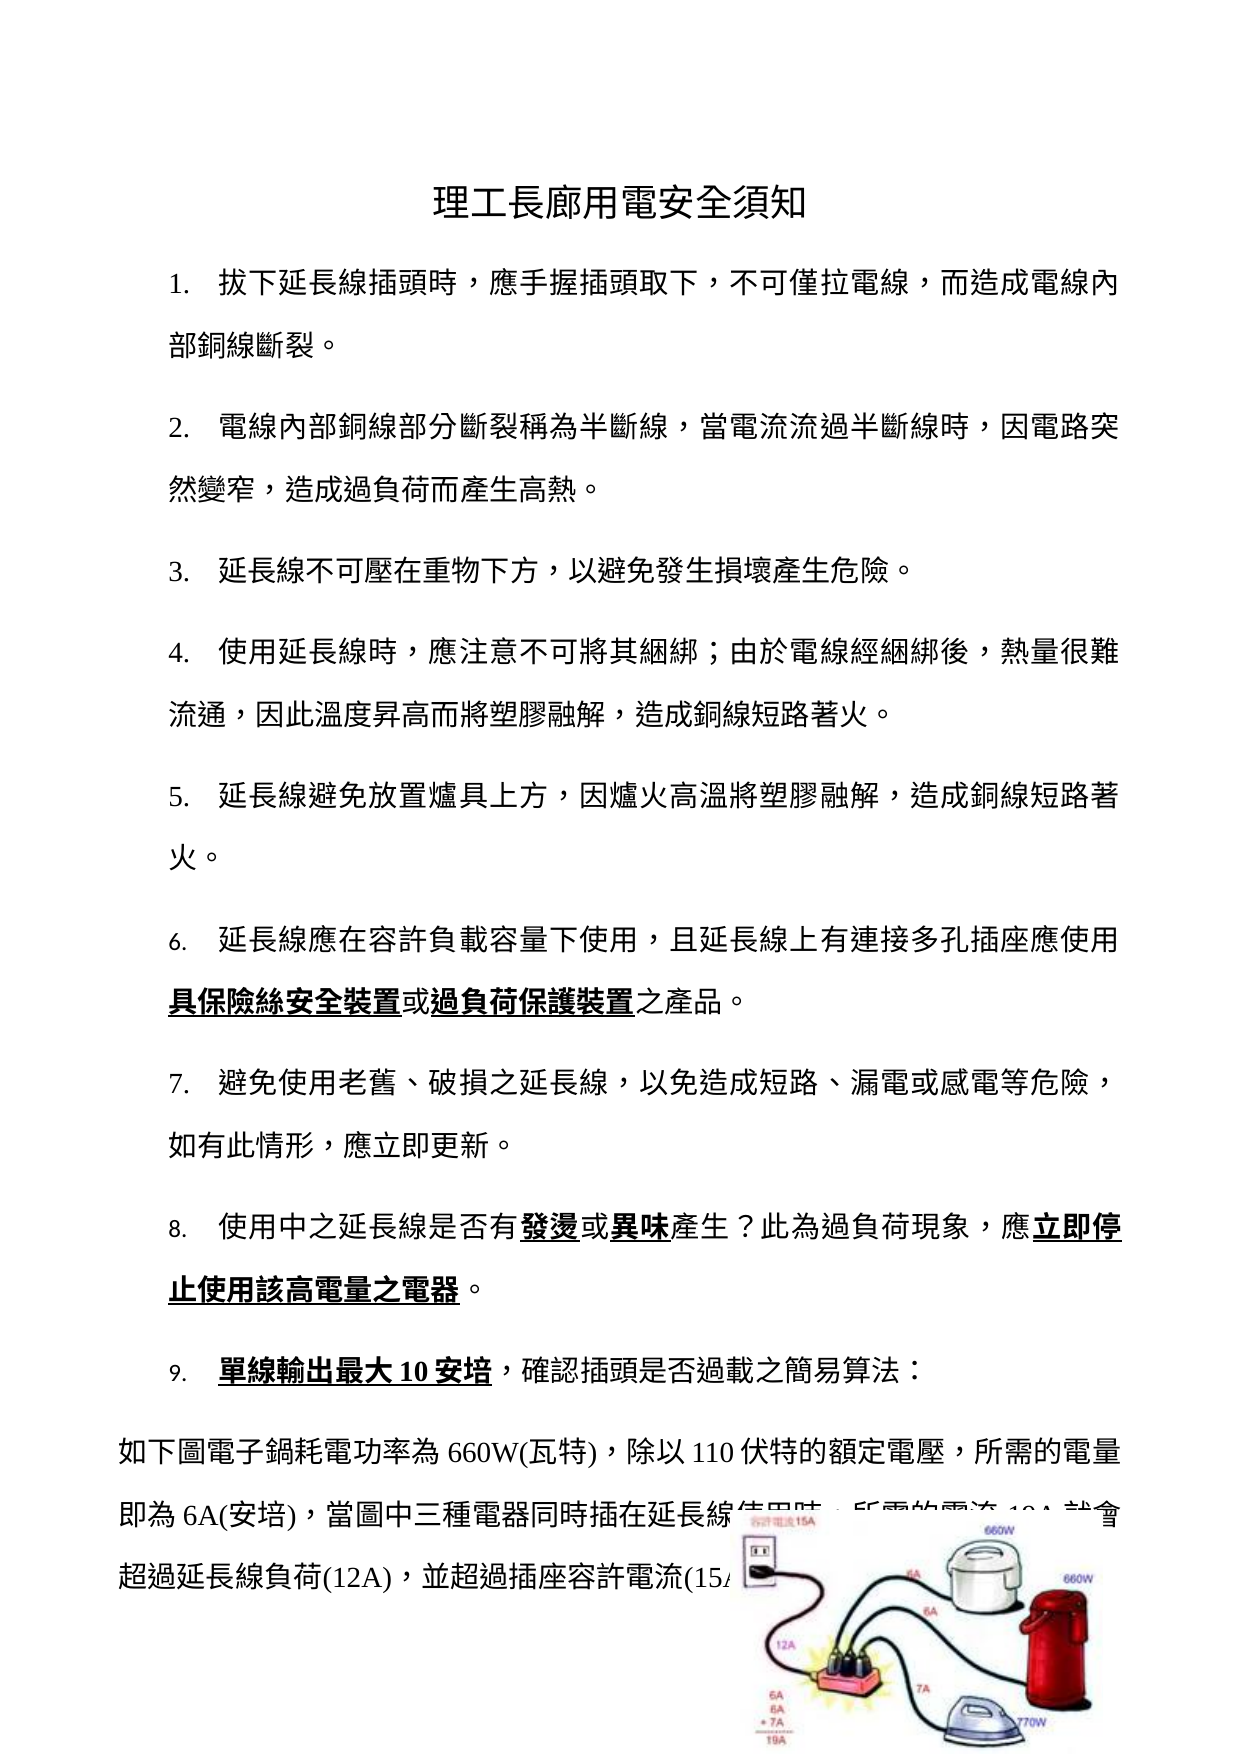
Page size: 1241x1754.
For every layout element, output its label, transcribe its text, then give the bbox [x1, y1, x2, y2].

list 避免使用老舊、破損之延長線，以免造成短路、漏電或感電等危險，如有此情形，應立即更新。 [168, 1039, 1122, 1164]
list 單線輸出最大10安培，確認插頭是否過載之簡易算法： [168, 1327, 1122, 1389]
list 拔下延長線插頭時，應手握插頭取下，不可僅拉電線，而造成電線內部銅線斷裂。 [168, 239, 1122, 364]
list 延長線避免放置爐具上方，因爐火高溫將塑膠融解，造成銅線短路著火。 [168, 752, 1122, 877]
list 延長線應在容許負載容量下使用，且延長線上有連接多孔插座應使用具保險絲安全裝置或過負荷保護裝置之產品。 [168, 896, 1122, 1021]
list 電線內部銅線部分斷裂稱為半斷線，當電流流過半斷線時，因電路突然變窄，造成過負荷而產生高熱。 [168, 383, 1122, 508]
list 延長線不可壓在重物下方，以避免發生損壞產生危險。 [168, 527, 1122, 589]
text 如下圖電子鍋耗電功率為660W(瓦特)，除以110伏特的額定電壓，所需的電量即為6A(安培)，當圖中三種電器同時插在延長線使用時，所需的電流19A就會超過延長線負荷(12A)，並超過插座容許電流(15A)，即為過載。 [118, 1408, 1122, 1596]
text 理工長廊用電安全須知 [118, 158, 1122, 221]
list 使用延長線時，應注意不可將其綑綁；由於電線經綑綁後，熱量很難流通，因此溫度昇高而將塑膠融解，造成銅線短路著火。 [168, 608, 1122, 733]
list 使用中之延長線是否有發燙或異味產生？此為過負荷現象，應立即停止使用該高電量之電器。 [168, 1183, 1122, 1308]
